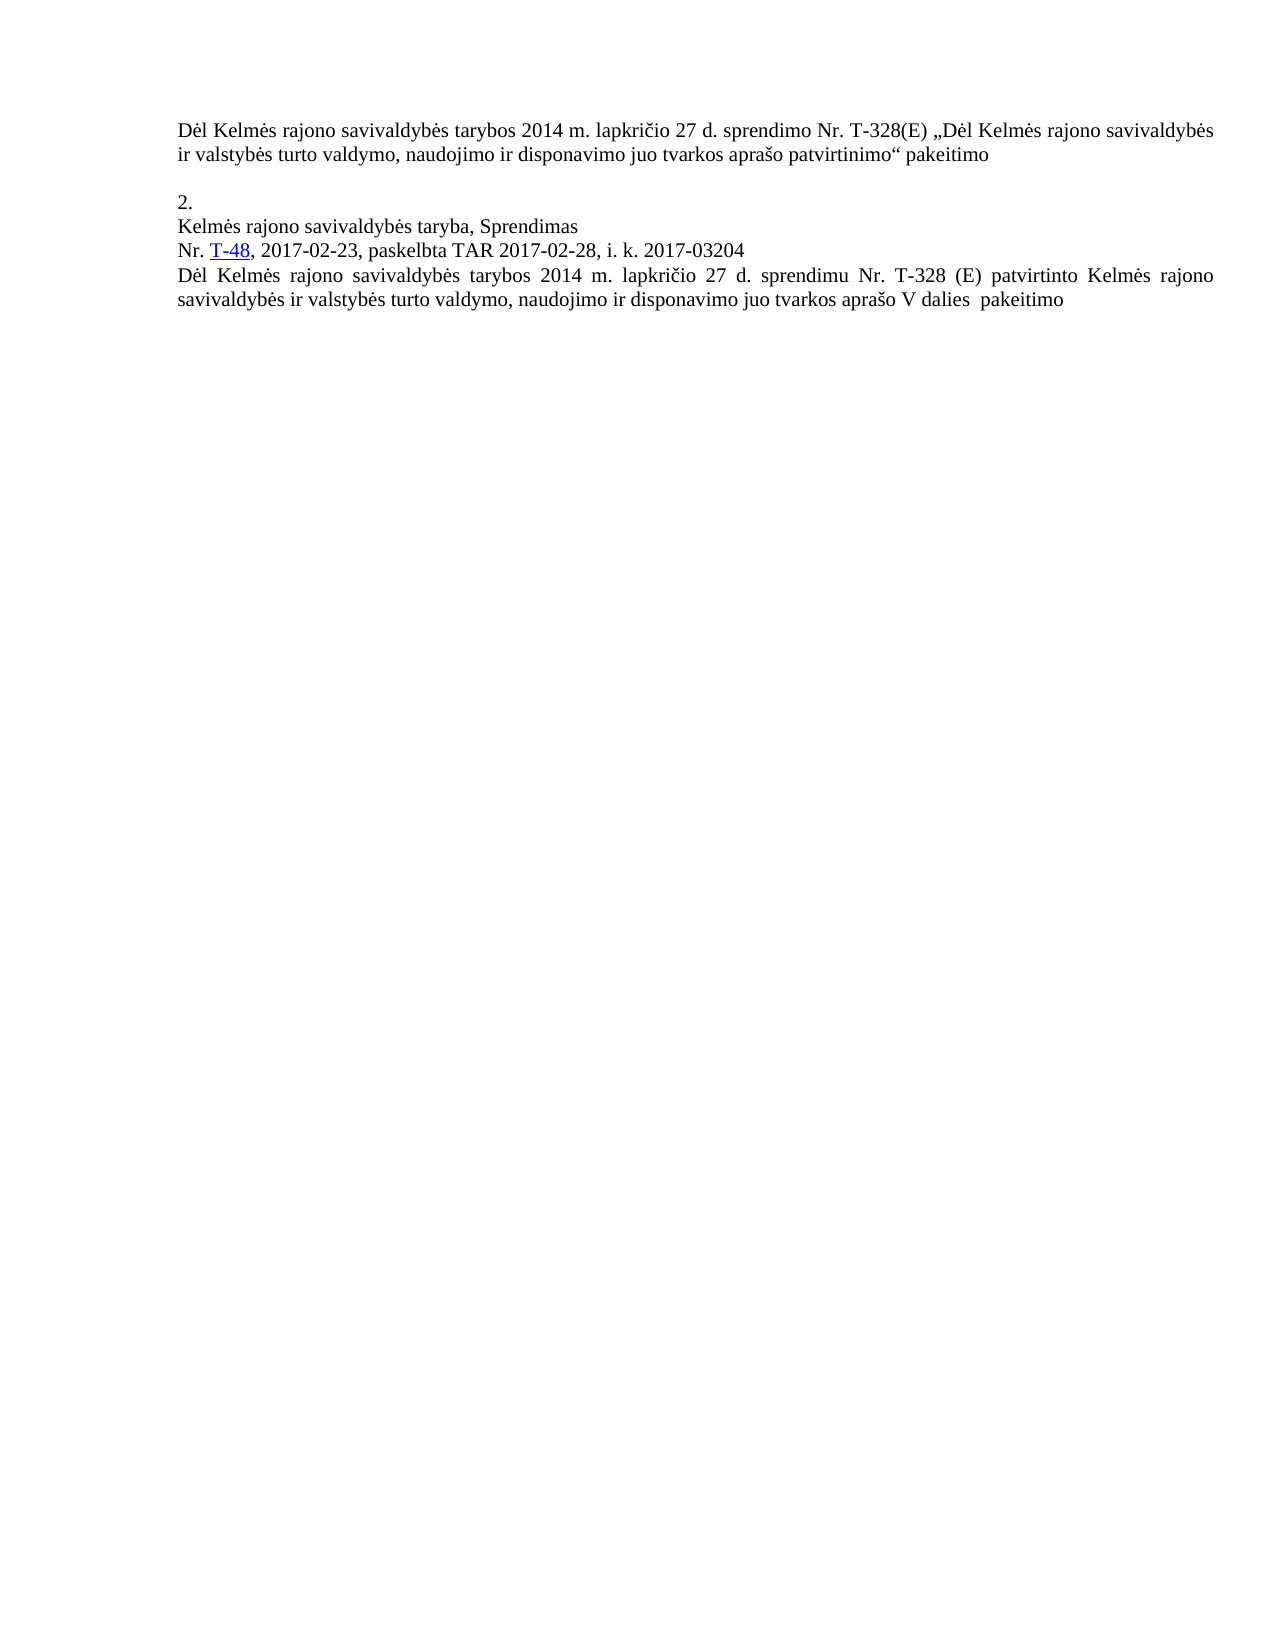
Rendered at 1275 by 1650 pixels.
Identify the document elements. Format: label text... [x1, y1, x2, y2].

text Dėl Kelmės rajono savivaldybės tarybos 2014 m. lapkričio 27 d. sprendimo Nr. T-328(E) „Dėl Kelmės rajono savivaldybės ir valstybės turto valdymo, naudojimo ir disponavimo juo tvarkos aprašo patvirtinimo“ pakeitimo [177, 118, 1216, 166]
text Dėl Kelmės rajono savivaldybės tarybos 2014 m. lapkričio 27 d. sprendimu Nr. T-328 (E) patvirtinto Kelmės rajono savivaldybės ir valstybės turto valdymo, naudojimo ir disponavimo juo tvarkos aprašo V dalies pakeitimo [177, 262, 1216, 311]
text Kelmės rajono savivaldybės taryba, Sprendimas [177, 214, 1216, 238]
text 2. [177, 190, 1216, 214]
text Nr. T-48, 2017-02-23, paskelbta TAR 2017-02-28, i. k. 2017-03204 [177, 238, 1216, 262]
